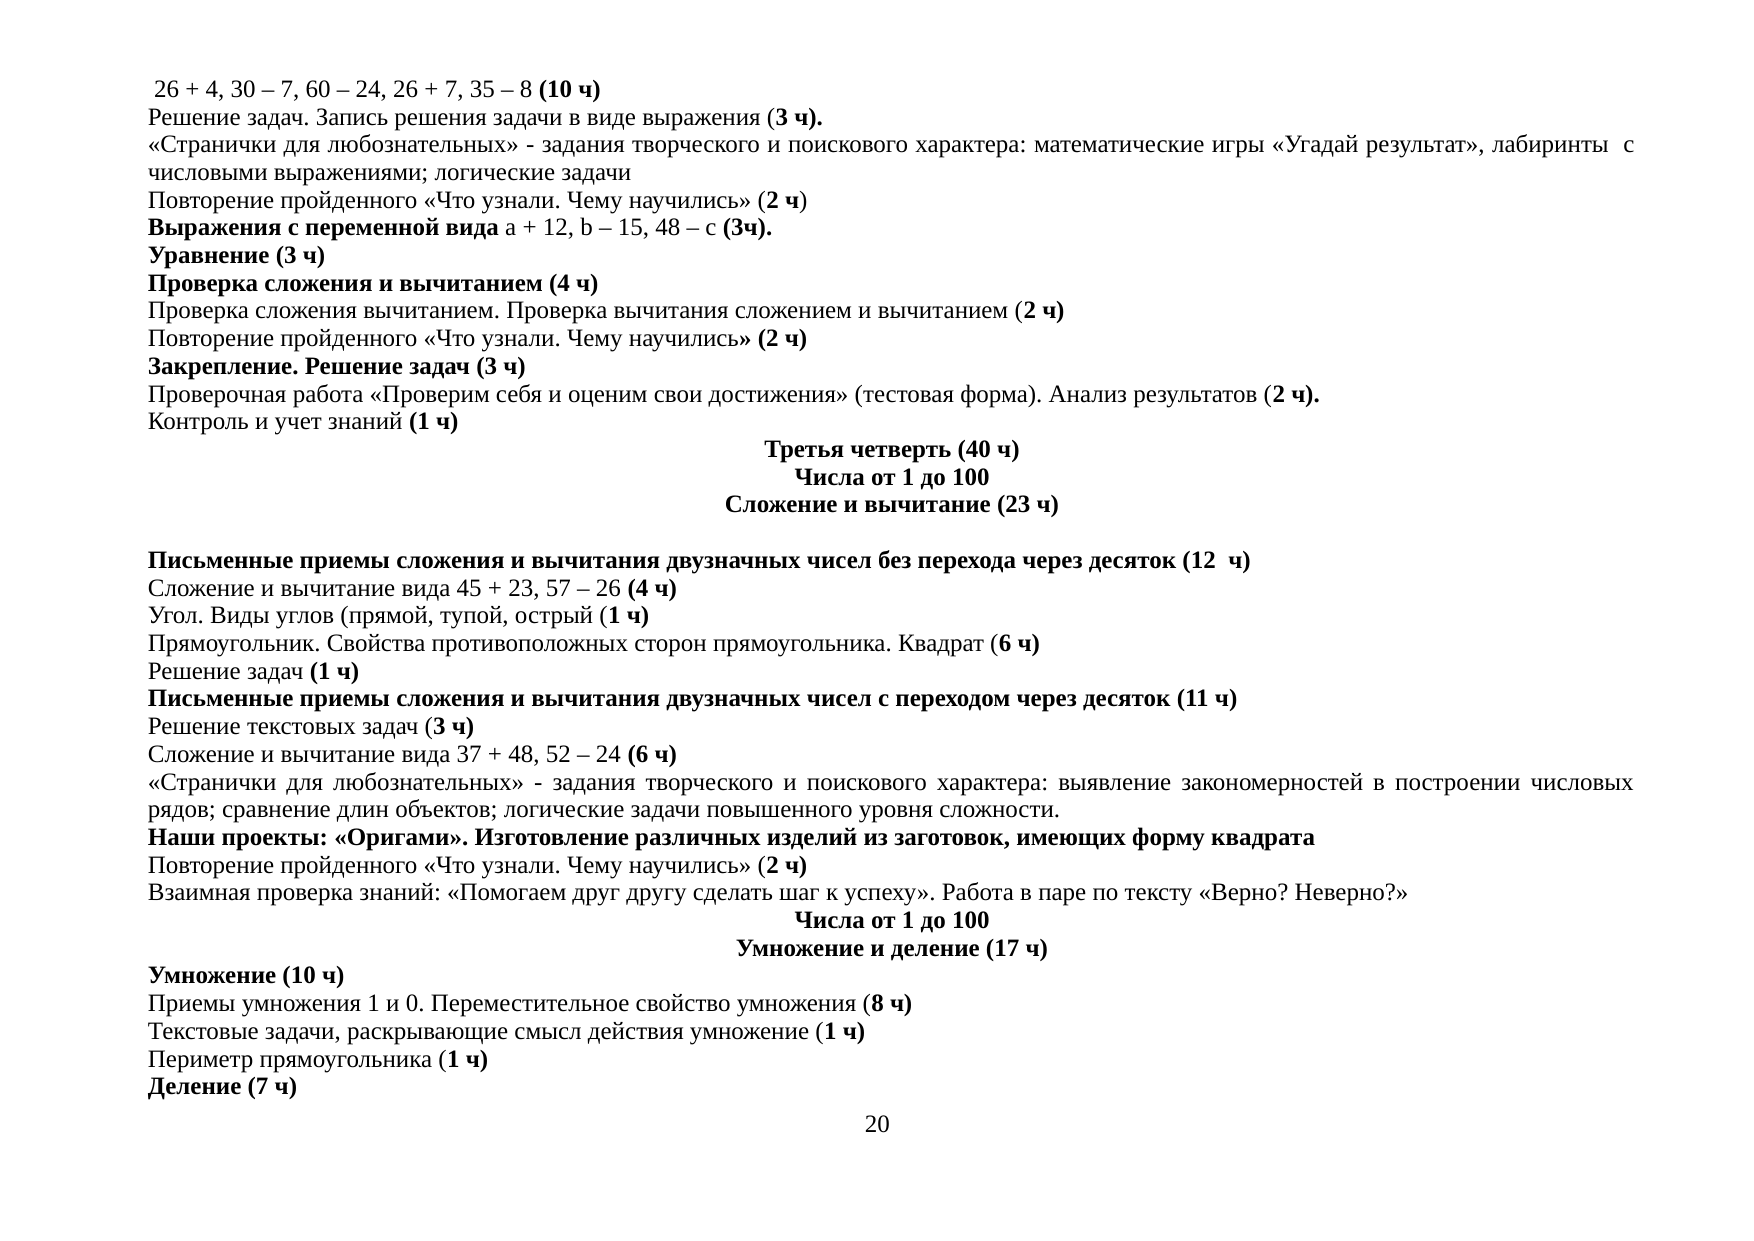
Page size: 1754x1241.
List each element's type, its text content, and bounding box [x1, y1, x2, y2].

text Уравнение (3 ч) [148, 241, 1636, 269]
text Периметр прямоугольника (1 ч) [148, 1045, 1636, 1072]
text Взаимная проверка знаний: «Помогаем друг другу сделать шаг к успеху». Работа в паре по тексту «Верно? Неверно?» [148, 878, 1636, 906]
text Числа от 1 до 100 [148, 906, 1636, 934]
text Решение текстовых задач (3 ч) [148, 712, 1636, 740]
text Сложение и вычитание вида 37 + 48, 52 – 24 (6 ч) [148, 740, 1636, 768]
text Письменные приемы сложения и вычитания двузначных чисел без перехода через десяток (12 ч) [148, 546, 1636, 574]
text Контроль и учет знаний (1 ч) [148, 407, 1636, 435]
text Повторение пройденного «Что узнали. Чему научились» (2 ч) [148, 324, 1636, 352]
text «Странички для любознательных» - задания творческого и поискового характера: математические игры «Угадай результат», лабиринты с числовыми выражениями; логические задачи [148, 130, 1636, 186]
text Сложение и вычитание вида 45 + 23, 57 – 26 (4 ч) [148, 574, 1636, 601]
text Решение задач. Запись решения задачи в виде выражения (3 ч). [148, 103, 1636, 130]
text Прямоугольник. Свойства противоположных сторон прямоугольника. Квадрат (6 ч) [148, 629, 1636, 657]
text Угол. Виды углов (прямой, тупой, острый (1 ч) [148, 601, 1636, 629]
text Числа от 1 до 100 [148, 463, 1636, 491]
text Письменные приемы сложения и вычитания двузначных чисел с переходом через десяток (11 ч) [148, 684, 1636, 712]
text Выражения с переменной вида а + 12, b – 15, 48 – с (3ч). [148, 213, 1636, 241]
text 26 + 4, 30 – 7, 60 – 24, 26 + 7, 35 – 8 (10 ч) [148, 75, 1636, 103]
text Повторение пройденного «Что узнали. Чему научились» (2 ч) [148, 186, 1636, 213]
text Умножение (10 ч) [148, 962, 1636, 989]
text «Странички для любознательных» - задания творческого и поискового характера: выявление закономерностей в построении числовых рядов; сравнение длин объектов; логические задачи повышенного уровня сложности. [148, 768, 1636, 823]
text Сложение и вычитание (23 ч) [148, 491, 1636, 518]
text Деление (7 ч) [148, 1072, 1636, 1100]
text Проверка сложения вычитанием. Проверка вычитания сложением и вычитанием (2 ч) [148, 297, 1636, 324]
text Решение задач (1 ч) [148, 657, 1636, 684]
text Наши проекты: «Оригами». Изготовление различных изделий из заготовок, имеющих форму квадрата [148, 823, 1636, 851]
text Повторение пройденного «Что узнали. Чему научились» (2 ч) [148, 851, 1636, 878]
text Приемы умножения 1 и 0. Переместительное свойство умножения (8 ч) [148, 989, 1636, 1017]
text Закрепление. Решение задач (3 ч) [148, 352, 1636, 380]
text Третья четверть (40 ч) [148, 435, 1636, 463]
text Проверочная работа «Проверим себя и оценим свои достижения» (тестовая форма). Анализ результатов (2 ч). [148, 380, 1636, 407]
text Умножение и деление (17 ч) [148, 934, 1636, 962]
text Текстовые задачи, раскрывающие смысл действия умножение (1 ч) [148, 1017, 1636, 1045]
text Проверка сложения и вычитанием (4 ч) [148, 269, 1636, 297]
